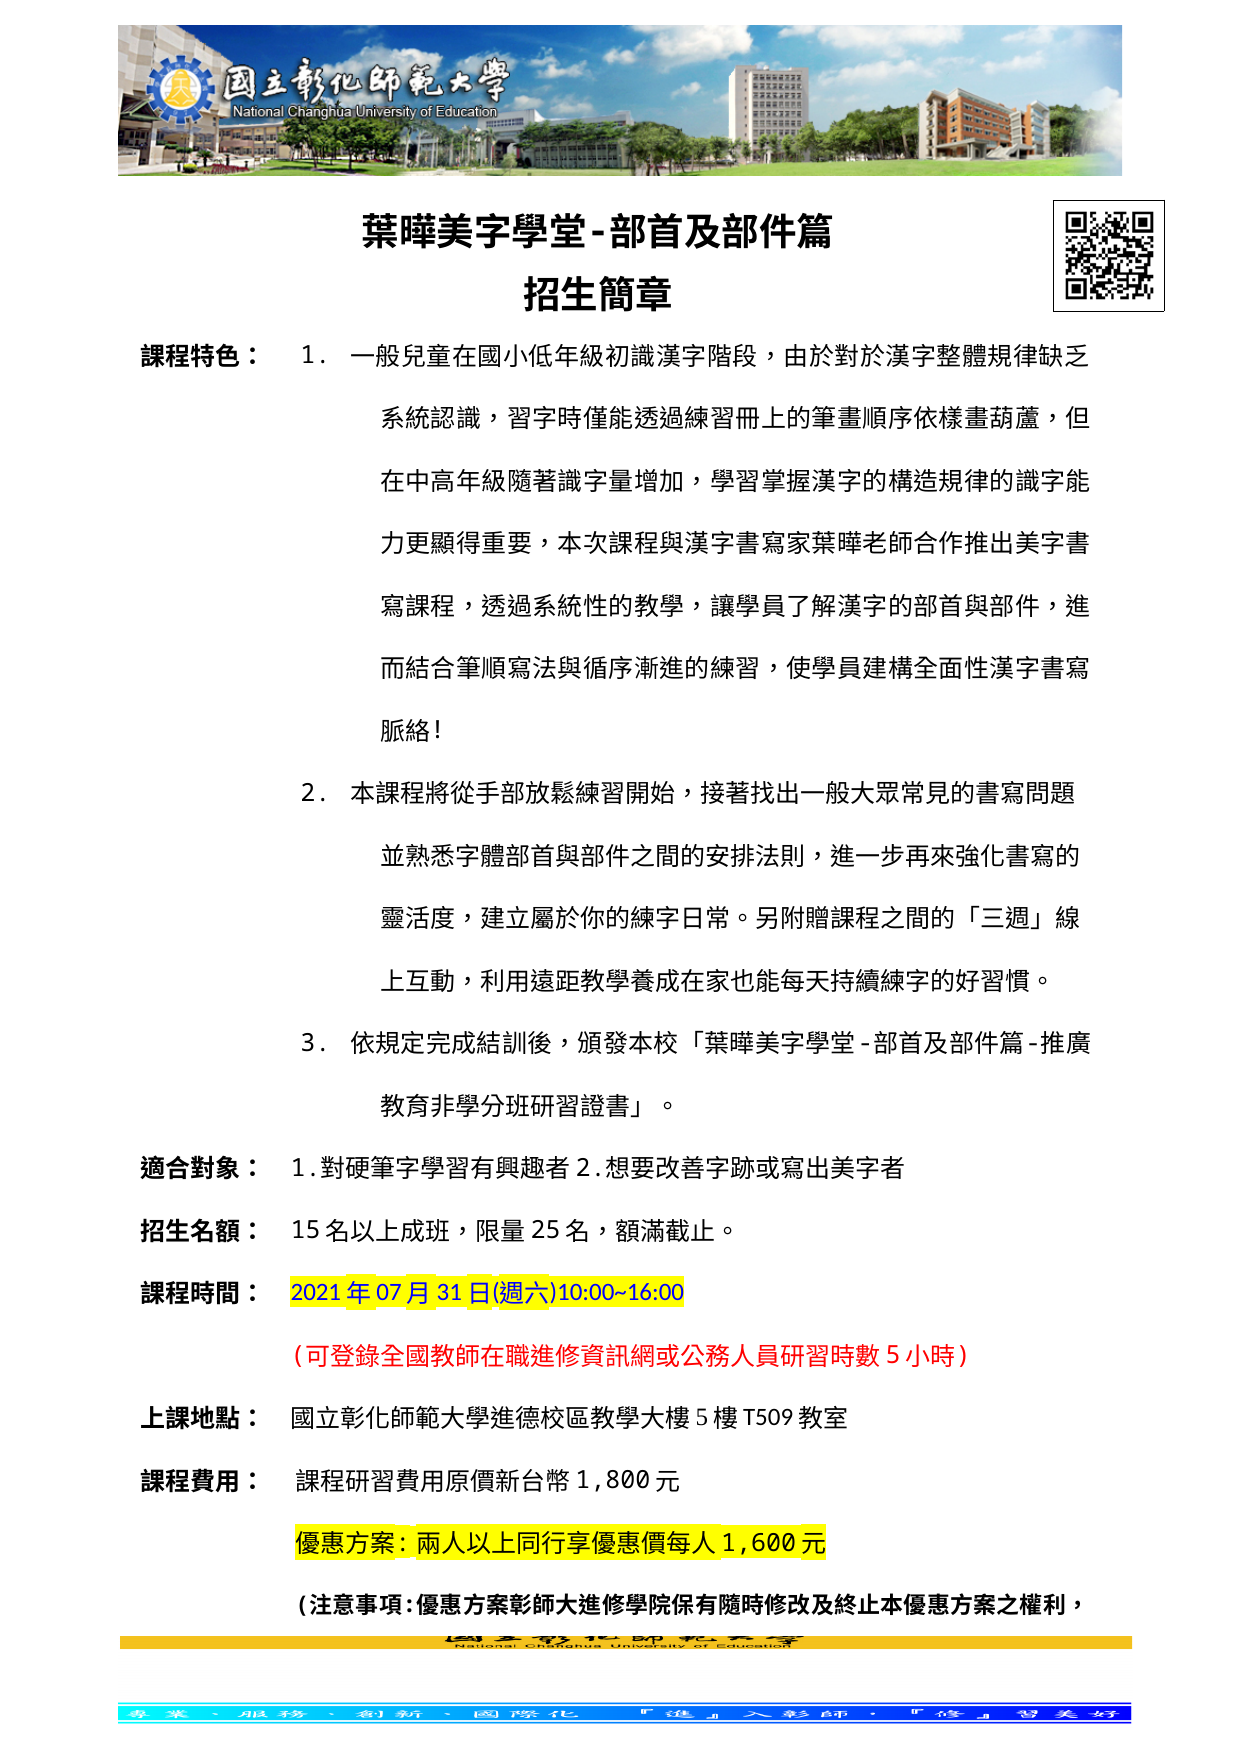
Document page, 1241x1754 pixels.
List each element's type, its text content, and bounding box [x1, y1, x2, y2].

table_cell 1.對硬筆字學習有興趣者2.想要改善字跡或寫出美字者 [279, 1125, 1102, 1187]
table_cell 適合對象： [138, 1125, 279, 1187]
table_cell 招生名額： [138, 1188, 279, 1250]
table_cell 課程研習費用原價新台幣1,800元 優惠方案: 兩人以上同行享優惠價每人1,600元 (注意事項:優惠方案彰師大進修學院保有隨時修改及終止本優惠方案之權利， [279, 1438, 1102, 1625]
table_header 一般兒童在國小低年級初識漢字階段，由於對於漢字整體規律缺乏系統認識，習字時僅能透過練習冊上的筆畫順序依樣畫葫蘆，但在中高年級隨著識字量增加，學習掌握漢字的構造規律的識字能力更顯得重要，本次課程與漢字書寫家葉曄老師合作推出美字書寫課程，透過系統性的教學，讓學員了解漢字的部首與部件，進而結合筆順寫法與循序漸進的練習，使學員建構全面性漢字書寫脈絡! 本課程將從手部放鬆練習開始，接著找出一般大眾常見的書寫問題並熟悉字體部首與部件之間的安排法則，進一步再來強化書寫的靈活度，建立屬於你的練字日常。另附贈課程之間的「三週」線上互動，利用遠距教學養成在家也能每天持續練字的好習慣。 依規定完成結訓後，頒發本校「葉曄美字學堂-部首及部件篇-推廣教育非學分班研習證書」。 [279, 313, 1102, 1125]
text 招生簡章 [143, 250, 1053, 312]
table_cell 2021年07月31日(週六)10:00~16:00 (可登錄全國教師在職進修資訊網或公務人員研習時數5小時) [279, 1250, 1102, 1375]
text 葉曄美字學堂-部首及部件篇 [143, 187, 1164, 250]
table_cell 上課地點： [138, 1375, 279, 1437]
table_cell 國立彰化師範大學進德校區教學大樓5樓T509教室 [279, 1375, 1102, 1437]
table_cell 15名以上成班，限量25名，額滿截止。 [279, 1188, 1102, 1250]
table_cell 課程費用： [138, 1438, 279, 1625]
table_cell 課程時間： [138, 1250, 279, 1375]
table_header 課程特色： [138, 313, 279, 1125]
